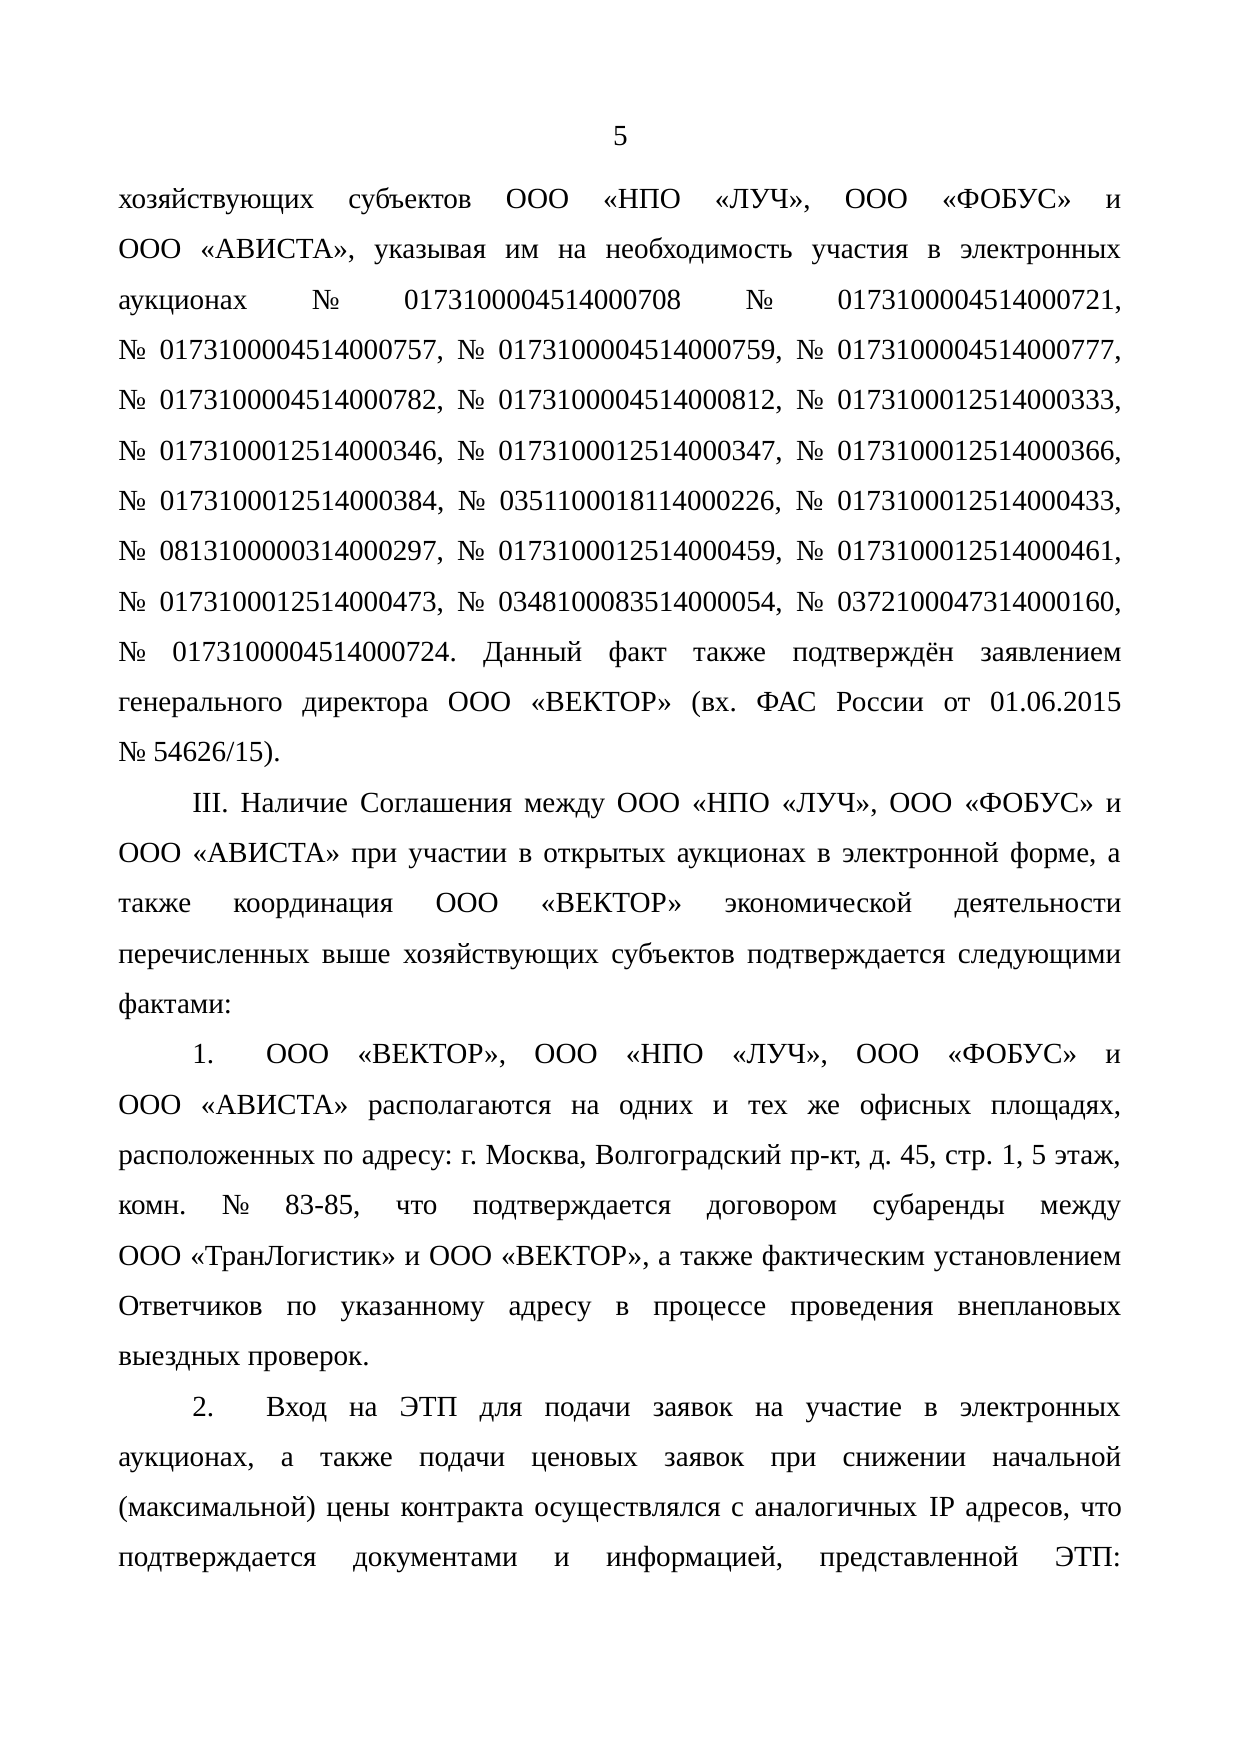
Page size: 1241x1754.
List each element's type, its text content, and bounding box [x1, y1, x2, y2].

list Вход на ЭТП для подачи заявок на участие в электронных аукционах, а также подачи ценовых заявок при снижении начальной (максимальной) цены контракта осуществлялся с аналогичных IP адресов, что подтверждается документами и информацией, представленной ЭТП: [118, 1389, 1122, 1573]
list III. Наличие Соглашения между ООО «НПО «ЛУЧ», ООО «ФОБУС» и ООО «АВИСТА» при участии в открытых аукционах в электронной форме, а также координация ООО «ВЕКТОР» экономической деятельности перечисленных выше хозяйствующих субъектов подтверждается следующими фактами: [118, 785, 1122, 1020]
list хозяйствующих субъектов ООО «НПО «ЛУЧ», ООО «ФОБУС» и ООО «АВИСТА», указывая им на необходимость участия в электронных аукционах № 0173100004514000708 № 0173100004514000721, № 0173100004514000757, № 0173100004514000759, № 0173100004514000777, № 0173100004514000782, № 0173100004514000812, № 0173100012514000333, № 0173100012514000346, № 0173100012514000347, № 0173100012514000366, № 0173100012514000384, № 0351100018114000226, № 0173100012514000433, № 0813100000314000297, № 0173100012514000459, № 0173100012514000461, № 0173100012514000473, № 0348100083514000054, № 0372100047314000160, № 0173100004514000724. Данный факт также подтверждён заявлением генерального директора ООО «ВЕКТОР» (вх. ФАС России от 01.06.2015 № 54626/15). [118, 181, 1122, 768]
list ООО «ВЕКТОР», ООО «НПО «ЛУЧ», ООО «ФОБУС» и ООО «АВИСТА» располагаются на одних и тех же офисных площадях, расположенных по адресу: г. Москва, Волгоградский пр-кт, д. 45, стр. 1, 5 этаж, комн. № 83-85, что подтверждается договором субаренды между ООО «ТранЛогистик» и ООО «ВЕКТОР», а также фактическим установлением Ответчиков по указанному адресу в процессе проведения внеплановых выездных проверок. [118, 1036, 1122, 1372]
